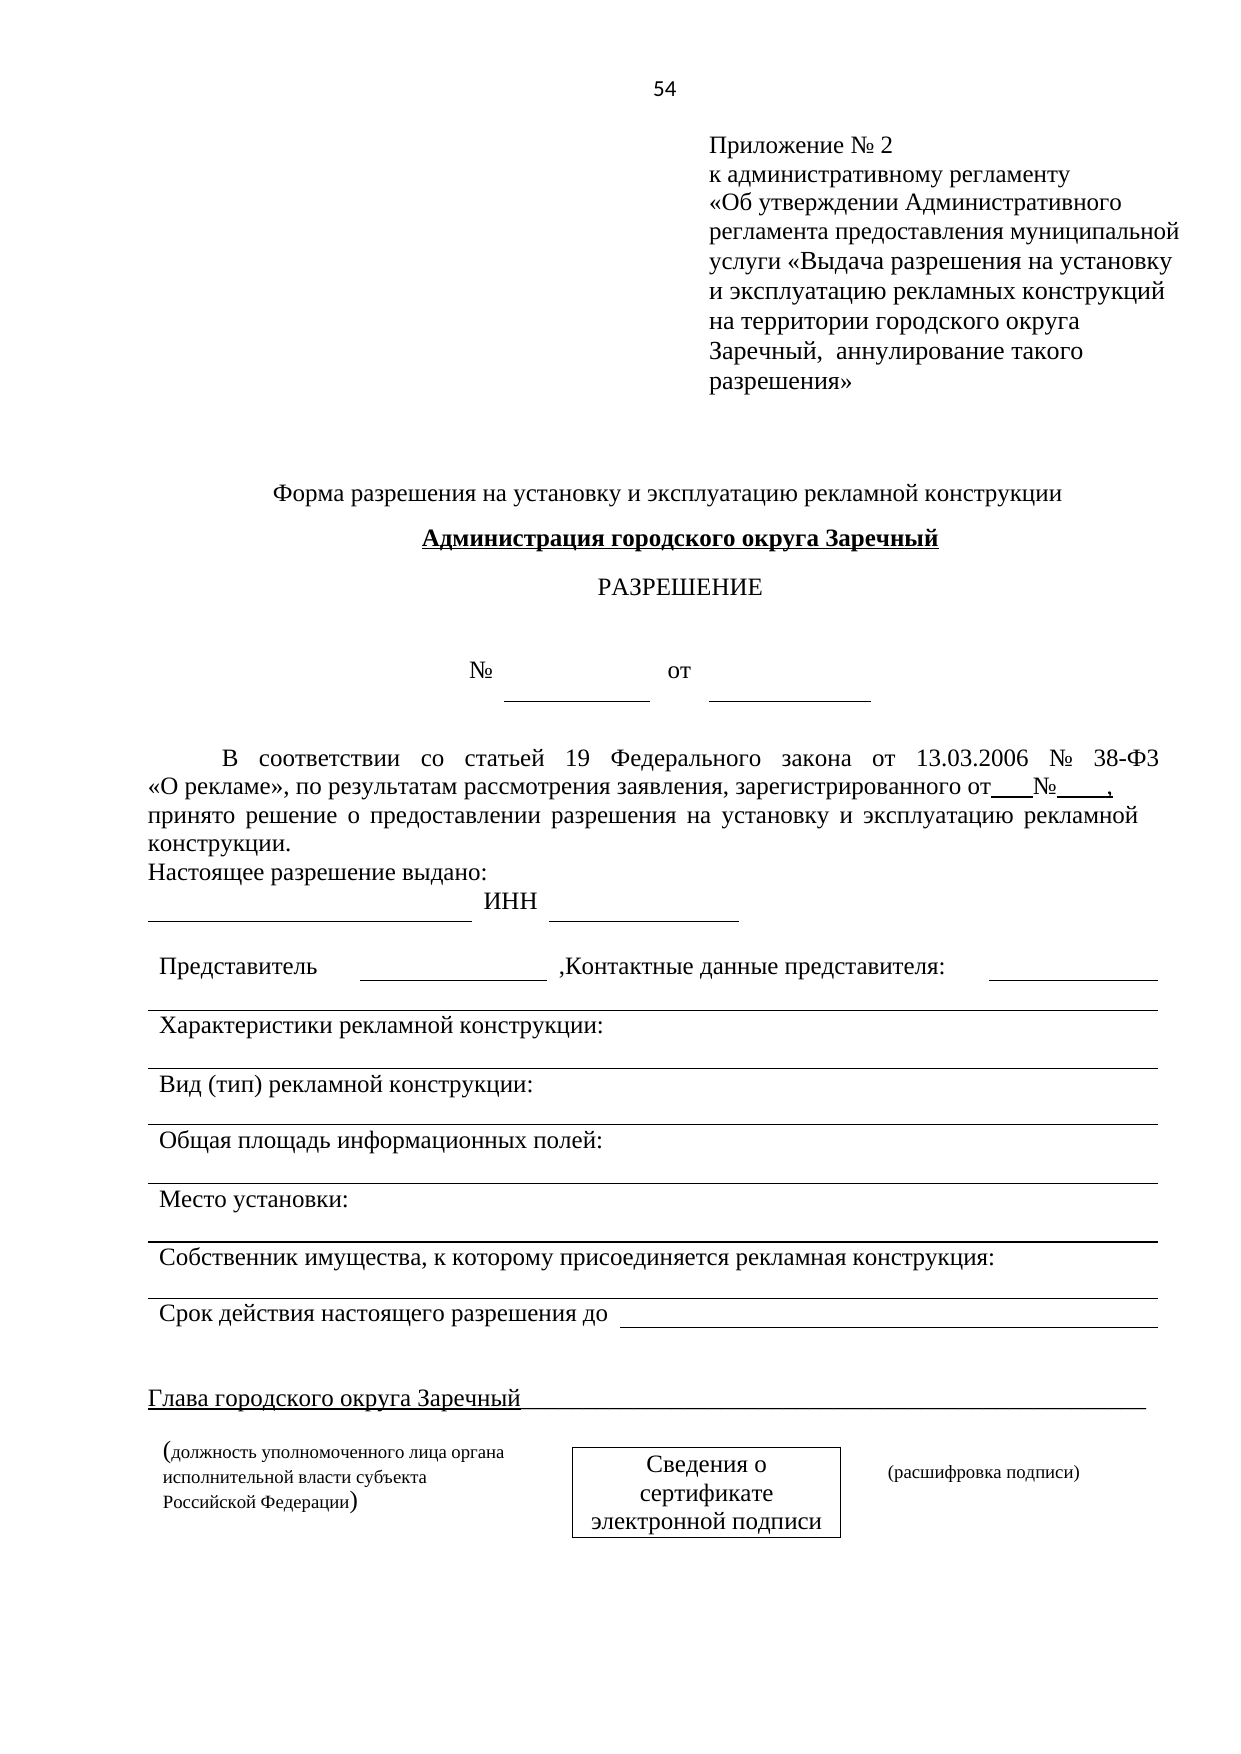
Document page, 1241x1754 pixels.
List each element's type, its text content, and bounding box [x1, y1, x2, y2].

table_cell Срок действия настоящего разрешения до [148, 1299, 620, 1327]
table_header [549, 886, 739, 921]
table_cell [360, 981, 547, 1009]
text (должность уполномоченного лица органа исполнительной власти субъекта [163, 1438, 524, 1488]
table_cell [547, 1039, 989, 1068]
table_header от [650, 659, 709, 701]
table_header [709, 659, 871, 701]
table_cell [148, 980, 360, 1009]
table_cell [989, 981, 1158, 1009]
table_cell Характеристики рекламной конструкции: [148, 1011, 1158, 1039]
text к административному регламенту [709, 159, 1181, 187]
text РАЗРЕШЕНИЕ [179, 576, 1181, 601]
table_cell [547, 980, 989, 1009]
table_header [504, 659, 649, 701]
table_header ,Контактные данные представителя: [547, 951, 989, 980]
table_cell Место установки: [148, 1184, 989, 1241]
text Администрация городского округа Заречный [179, 526, 1181, 551]
table_header [989, 951, 1158, 980]
table_cell Собственник имущества, к которому присоединяется рекламная конструкция: [148, 1243, 1158, 1297]
text и эксплуатацию рекламных конструкций [709, 275, 1181, 305]
text Глава городского округа Заречный__________________________________________________ [148, 1383, 1181, 1412]
table_cell [360, 1039, 547, 1068]
text Сведения о сертификате электронной подписи [573, 1448, 840, 1537]
table_cell Вид (тип) рекламной конструкции: [148, 1069, 1158, 1124]
text (расшифровка подписи) [888, 1458, 1157, 1483]
table_cell [989, 1039, 1158, 1068]
table_header Представитель [148, 951, 360, 980]
text принято решение о предоставлении разрешения на установку и эксплуатацию рекламной конструкции. [148, 800, 1139, 857]
table_cell [620, 1299, 1158, 1327]
table_header ИНН [472, 886, 549, 921]
text Российской Федерации) [163, 1488, 524, 1513]
text [163, 1438, 528, 1577]
text услуги «Выдача разрешения на установку [709, 245, 1181, 275]
text В соответствии со статьей 19 Федерального закона от 13.03.2006 № 38-Ф3 «О рекламе», по результатам рассмотрения заявления, зарегистрированного от № , [148, 743, 1181, 800]
table_cell [148, 1039, 360, 1068]
text Приложение № 2 [709, 130, 1181, 159]
table_header [148, 886, 472, 921]
table_cell Общая площадь информационных полей: [148, 1125, 989, 1183]
text Форма разрешения на установку и эксплуатацию рекламной конструкции [273, 481, 1181, 506]
text на территории городского округа Заречный, аннулирование такого разрешения» [709, 305, 1181, 395]
table_cell [989, 1184, 1158, 1241]
text Настоящее разрешение выдано: [148, 857, 1181, 886]
text «Об утверждении Административного [709, 187, 1181, 216]
text [888, 1458, 1161, 1499]
table_header № [458, 659, 504, 701]
text регламента предоставления муниципальной [709, 216, 1181, 245]
table_cell [989, 1125, 1158, 1183]
table_header [360, 951, 547, 980]
